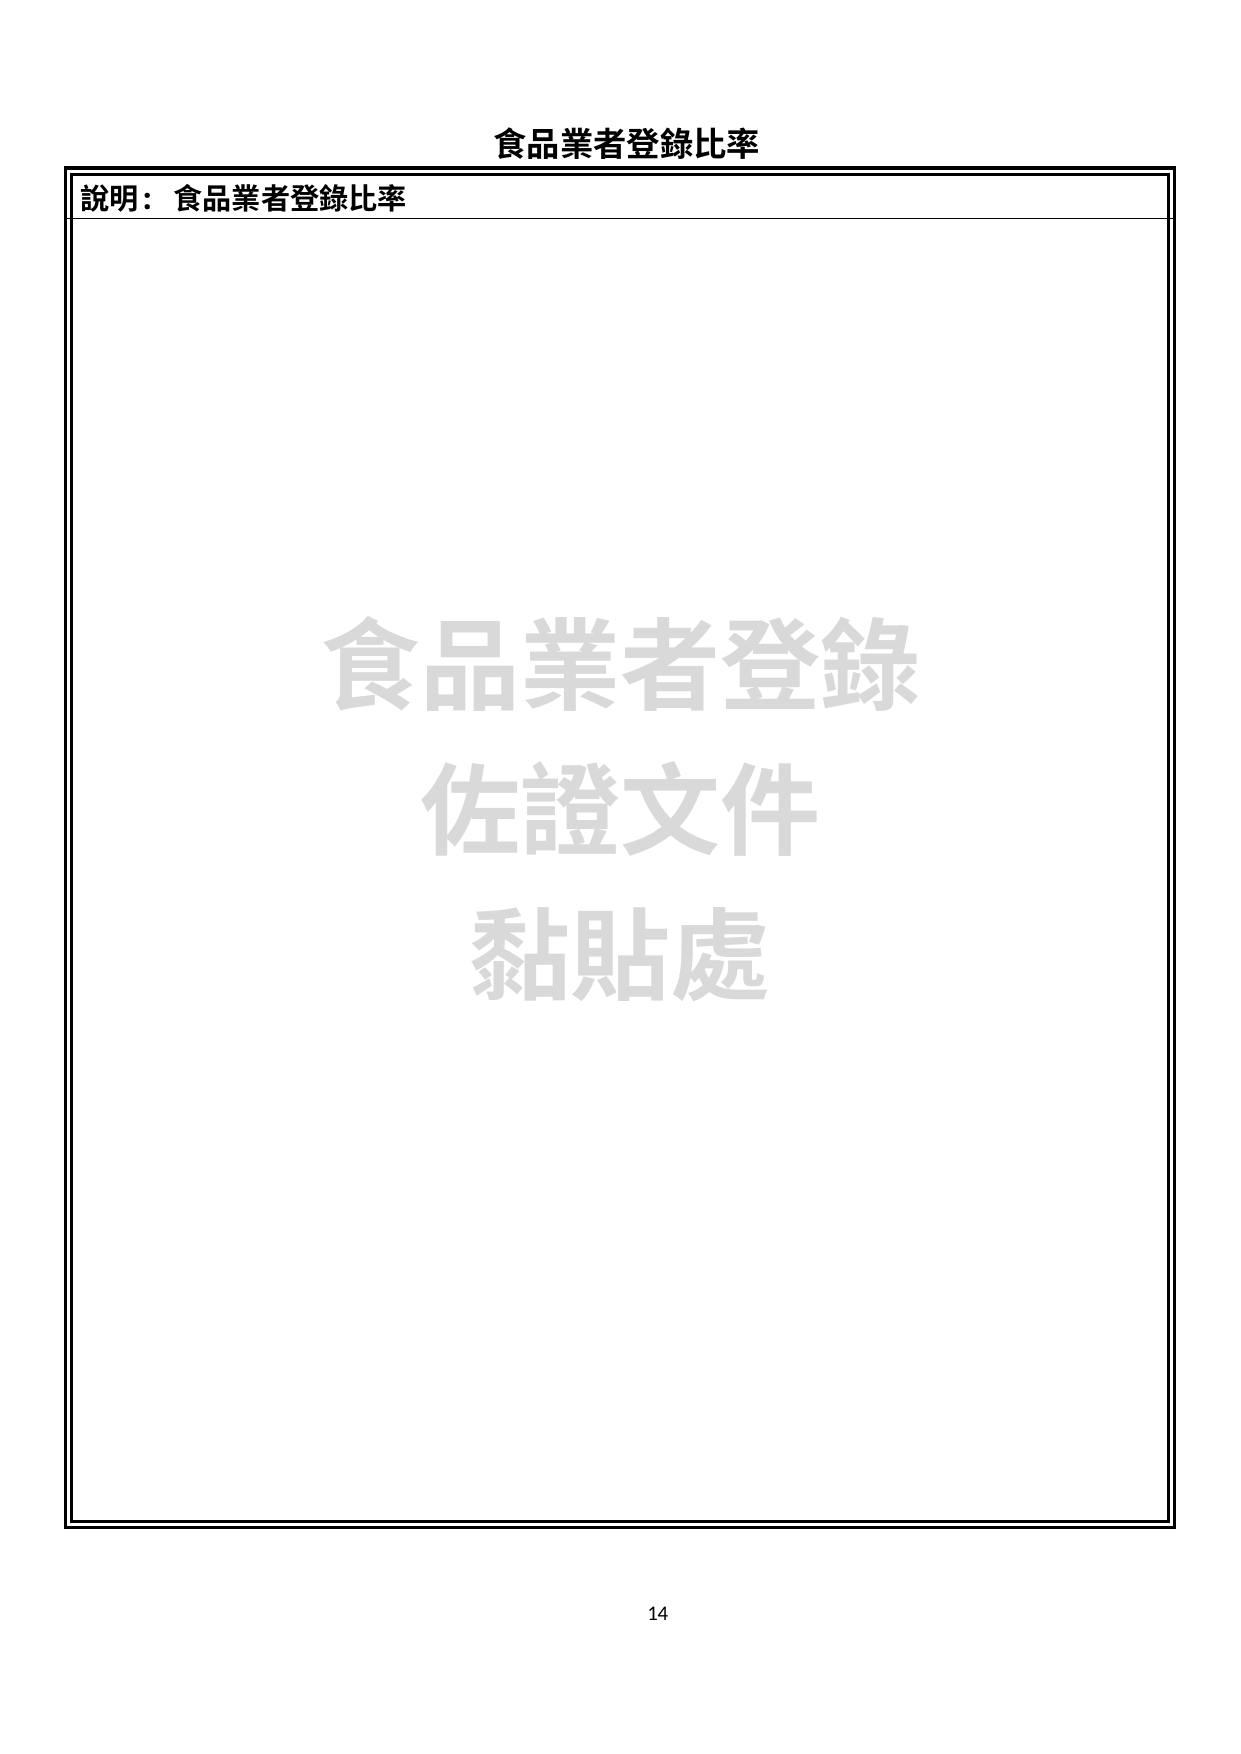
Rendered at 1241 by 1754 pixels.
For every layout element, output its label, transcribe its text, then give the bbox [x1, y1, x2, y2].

table_header 說明: 食品業者登錄比率 [69, 170, 1171, 218]
text 食品業者登錄比率 [160, 118, 1092, 166]
table_cell [73, 219, 1167, 1519]
